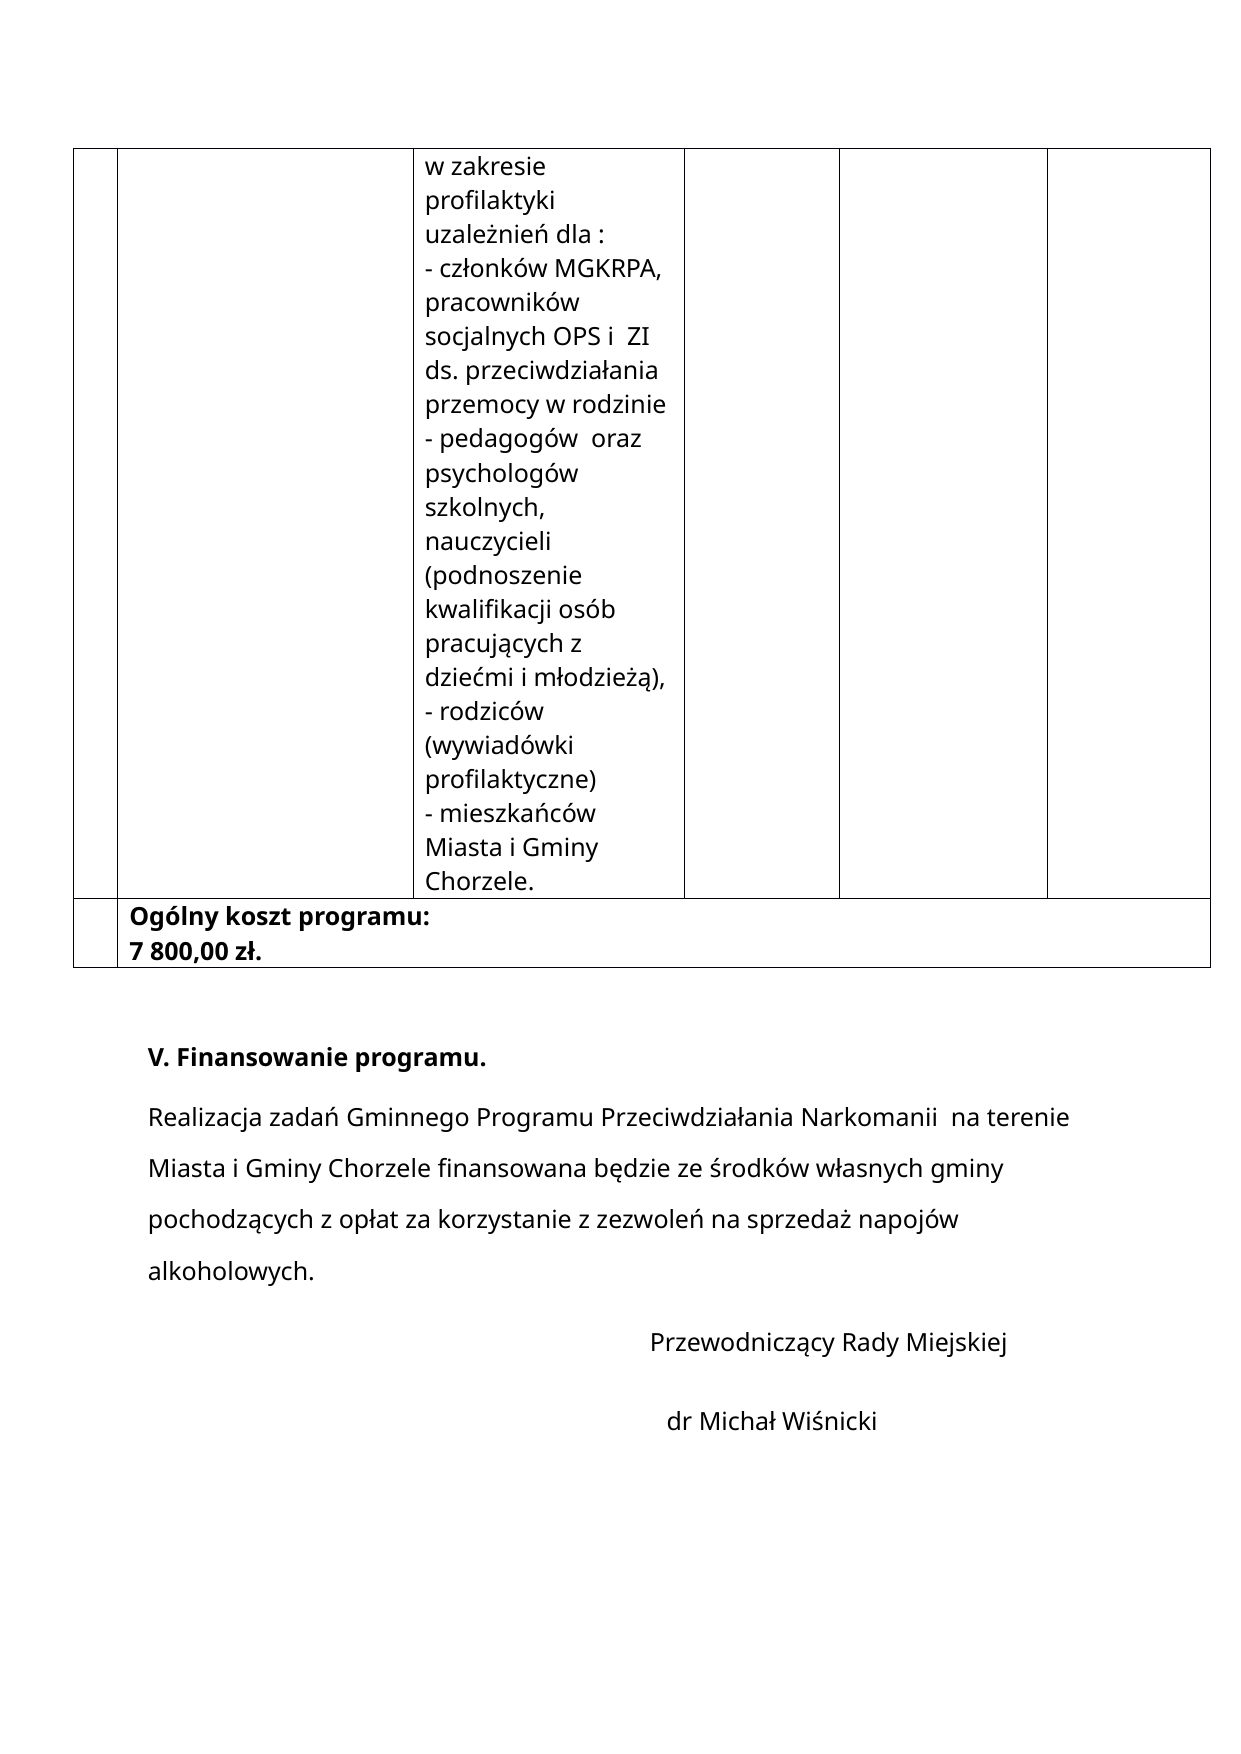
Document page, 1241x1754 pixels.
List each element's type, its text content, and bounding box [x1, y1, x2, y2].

text V. Finansowanie programu. [148, 1040, 1093, 1074]
table_cell [685, 149, 839, 898]
table_cell w zakresie profilaktyki uzależnień dla : - członków MGKRPA, pracowników socjalnych OPS i ZI ds. przeciwdziałania przemocy w rodzinie - pedagogów oraz psychologów szkolnych, nauczycieli (podnoszenie kwalifikacji osób pracujących z dziećmi i młodzieżą), - rodziców (wywiadówki profilaktyczne) - mieszkańców Miasta i Gminy Chorzele. [414, 149, 684, 898]
table_cell [74, 149, 117, 898]
table_cell [118, 149, 413, 898]
text dr Michał Wiśnicki [148, 1403, 1093, 1437]
table_cell [840, 149, 1047, 898]
table_cell [1048, 149, 1210, 898]
table_cell Ogólny koszt programu: 7 800,00 zł. [118, 899, 1210, 967]
table_cell [74, 899, 117, 967]
text Realizacja zadań Gminnego Programu Przeciwdziałania Narkomanii na terenie Miasta i Gminy Chorzele finansowana będzie ze środków własnych gminy pochodzących z opłat za korzystanie z zezwoleń na sprzedaż napojów alkoholowych. [148, 1100, 1093, 1287]
text Przewodniczący Rady Miejskiej [148, 1325, 1093, 1359]
